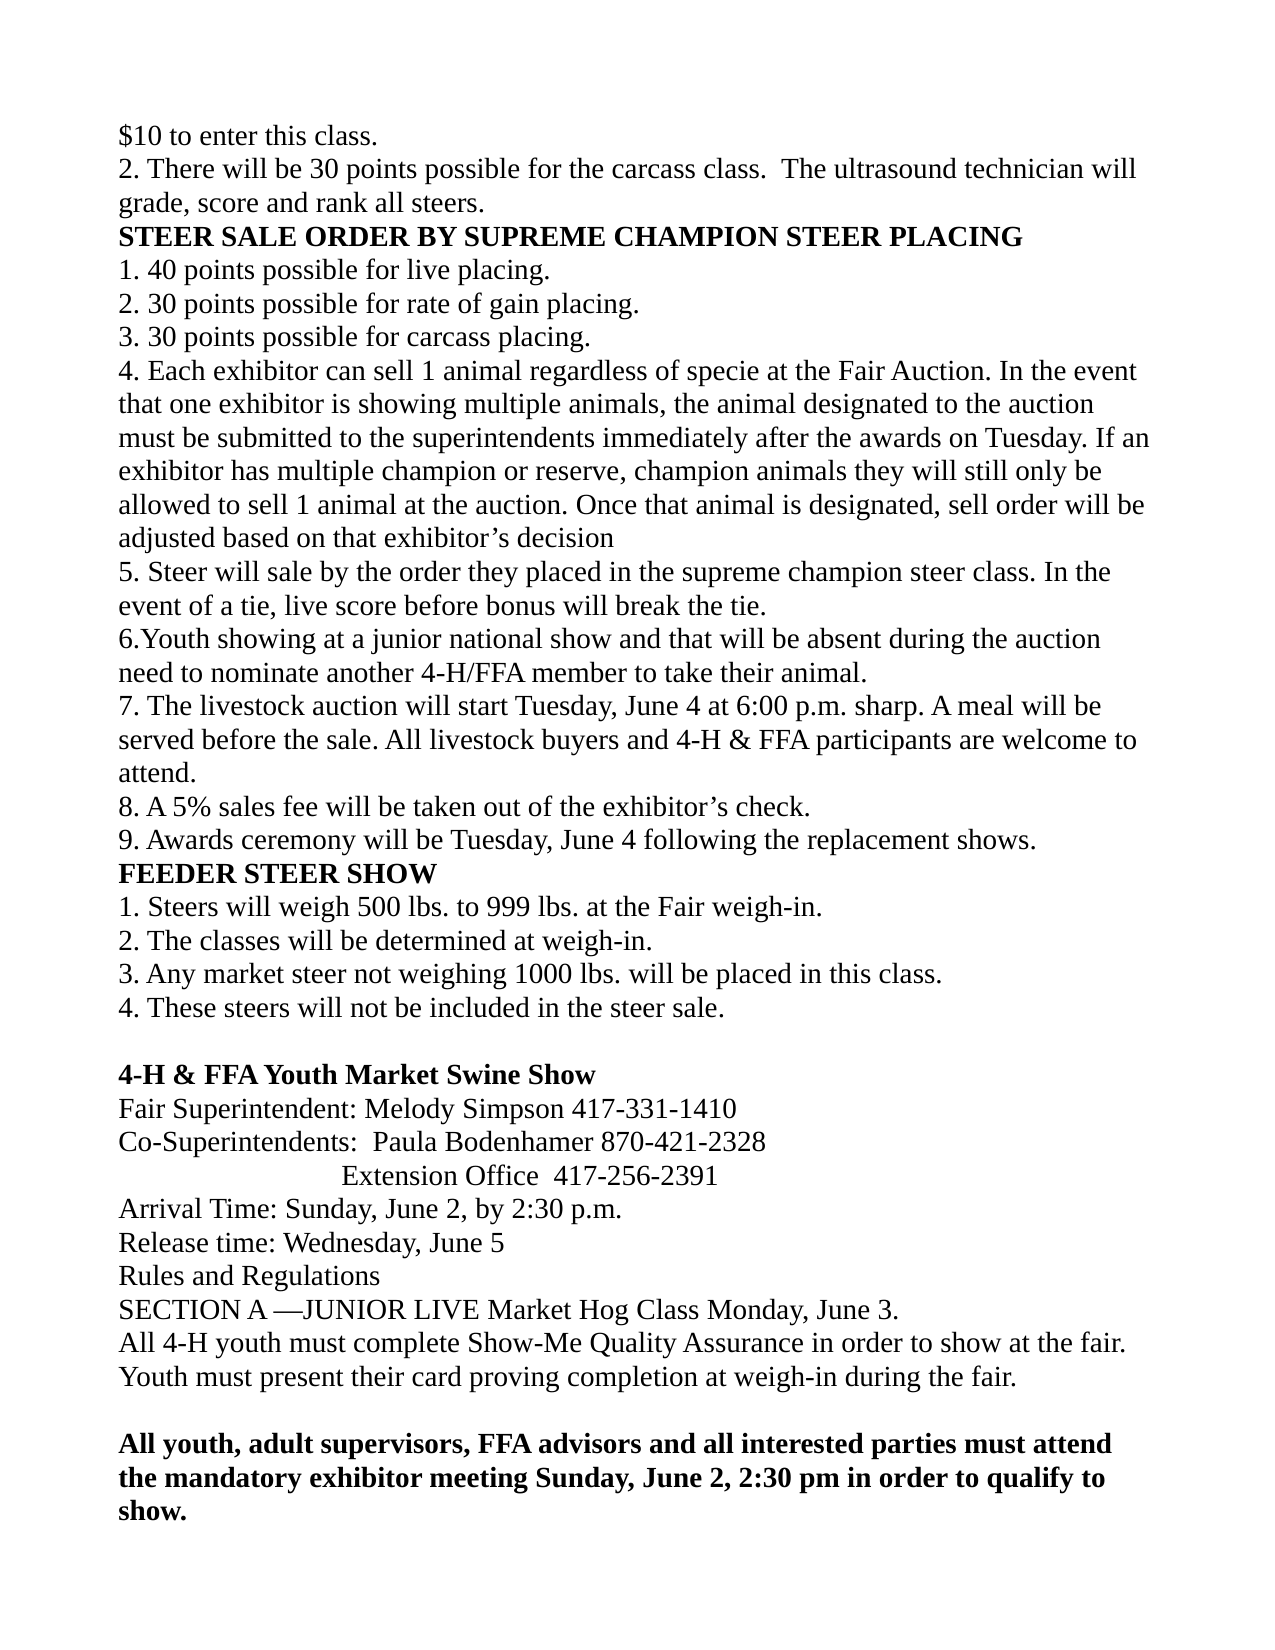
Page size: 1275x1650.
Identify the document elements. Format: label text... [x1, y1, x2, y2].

text $10 to enter this class. [118, 118, 1157, 152]
text 1. Steers will weigh 500 lbs. to 999 lbs. at the Fair weigh-in. [118, 889, 1157, 923]
text Arrival Time: Sunday, June 2, by 2:30 p.m. [118, 1191, 1157, 1225]
text Release time: Wednesday, June 5 [118, 1225, 1157, 1258]
text 2. 30 points possible for rate of gain placing. [118, 286, 1157, 319]
text 4. Each exhibitor can sell 1 animal regardless of specie at the Fair Auction. In the event that one exhibitor is showing multiple animals, the animal designated to the auction must be submitted to the superintendents immediately after the awards on Tuesday. If an exhibitor has multiple champion or reserve, champion animals they will still only be allowed to sell 1 animal at the auction. Once that animal is designated, sell order will be adjusted based on that exhibitor’s decision [118, 353, 1157, 554]
text Fair Superintendent: Melody Simpson 417-331-1410 [118, 1091, 1157, 1124]
text 4-H & FFA Youth Market Swine Show [118, 1057, 1157, 1091]
text Co-Superintendents: Paula Bodenhamer 870-421-2328 [118, 1124, 1157, 1158]
text 2. There will be 30 points possible for the carcass class. The ultrasound technician will grade, score and rank all steers. [118, 152, 1157, 219]
text 6.Youth showing at a junior national show and that will be absent during the auction need to nominate another 4-H/FFA member to take their animal. [118, 621, 1157, 688]
text All 4-H youth must complete Show-Me Quality Assurance in order to show at the fair. Youth must present their card proving completion at weigh-in during the fair. [118, 1326, 1157, 1393]
text SECTION A —JUNIOR LIVE Market Hog Class Monday, June 3. [118, 1292, 1157, 1326]
text 3. Any market steer not weighing 1000 lbs. will be placed in this class. [118, 957, 1157, 990]
text 2. The classes will be determined at weigh-in. [118, 923, 1157, 957]
text FEEDER STEER SHOW [118, 856, 1157, 889]
text 3. 30 points possible for carcass placing. [118, 319, 1157, 353]
text Extension Office 417-256-2391 [268, 1158, 1157, 1191]
text 4. These steers will not be included in the steer sale. [118, 990, 1157, 1024]
text 7. The livestock auction will start Tuesday, June 4 at 6:00 p.m. sharp. A meal will be served before the sale. All livestock buyers and 4-H & FFA participants are welcome to attend. [118, 688, 1157, 789]
text STEER SALE ORDER BY SUPREME CHAMPION STEER PLACING [118, 219, 1157, 252]
text All youth, adult supervisors, FFA advisors and all interested parties must attend the mandatory exhibitor meeting Sunday, June 2, 2:30 pm in order to qualify to show. [118, 1426, 1157, 1527]
text 9. Awards ceremony will be Tuesday, June 4 following the replacement shows. [118, 822, 1157, 856]
text Rules and Regulations [118, 1258, 1157, 1292]
text 8. A 5% sales fee will be taken out of the exhibitor’s check. [118, 789, 1157, 822]
text 1. 40 points possible for live placing. [118, 252, 1157, 286]
text 5. Steer will sale by the order they placed in the supreme champion steer class. In the event of a tie, live score before bonus will break the tie. [118, 554, 1157, 621]
